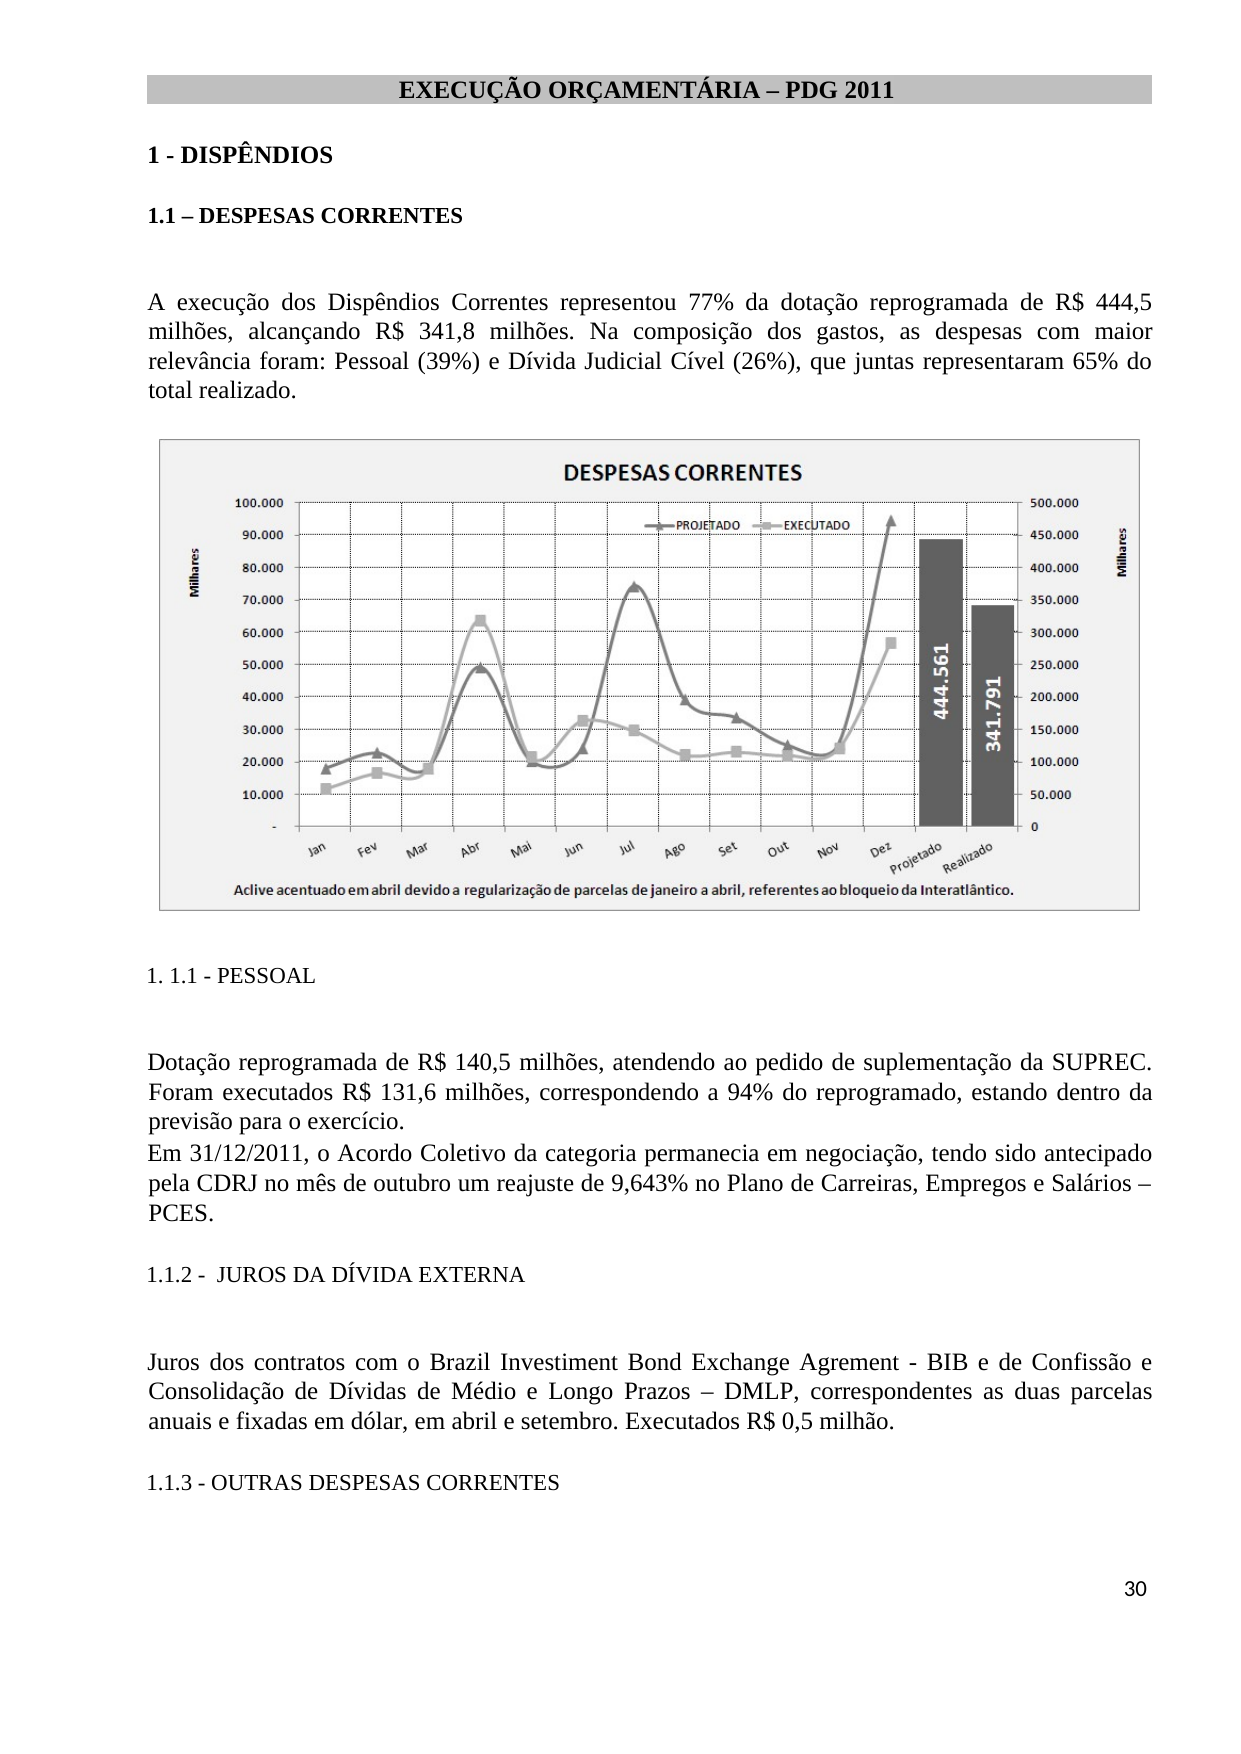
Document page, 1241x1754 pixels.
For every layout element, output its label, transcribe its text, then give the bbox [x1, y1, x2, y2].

text Juros dos contratos com o Brazil Investiment Bond Exchange Agrement - BIB e de Confissão e Consolidação de Dívidas de Médio e Longo Prazos – DMLP, correspondentes as duas parcelas anuais e fixadas em dólar, em abril e setembro. Executados R$ 0,5 milhão. [147, 1347, 1153, 1434]
text 1.1.3 - OUTRAS DESPESAS CORRENTES [146, 1469, 1155, 1495]
text Dotação reprogramada de R$ 140,5 milhões, atendendo ao pedido de suplementação da SUPREC. Foram executados R$ 131,6 milhões, correspondendo a 94% do reprogramado, estando dentro da previsão para o exercício. [147, 1047, 1153, 1135]
text 1 - DISPÊNDIOS [147, 140, 1153, 169]
text A execução dos Dispêndios Correntes representou 77% da dotação reprogramada de R$ 444,5 milhões, alcançando R$ 341,8 milhões. Na composição dos gastos, as despesas com maior relevância foram: Pessoal (39%) e Dívida Judicial Cível (26%), que juntas representaram 65% do total realizado. [147, 287, 1153, 404]
subtitle 1.1 – DESPESAS CORRENTES [147, 202, 1155, 228]
text 1. 1.1 - PESSOAL [146, 962, 1155, 988]
text 1.1.2 - JUROS DA DÍVIDA EXTERNA [146, 1261, 1155, 1287]
text Em 31/12/2011, o Acordo Coletivo da categoria permanecia em negociação, tendo sido antecipado pela CDRJ no mês de outubro um reajuste de 9,643% no Plano de Carreiras, Empregos e Salários – PCES. [147, 1138, 1153, 1226]
subtitle EXECUÇÃO ORÇAMENTÁRIA – PDG 2011 [147, 75, 1152, 104]
